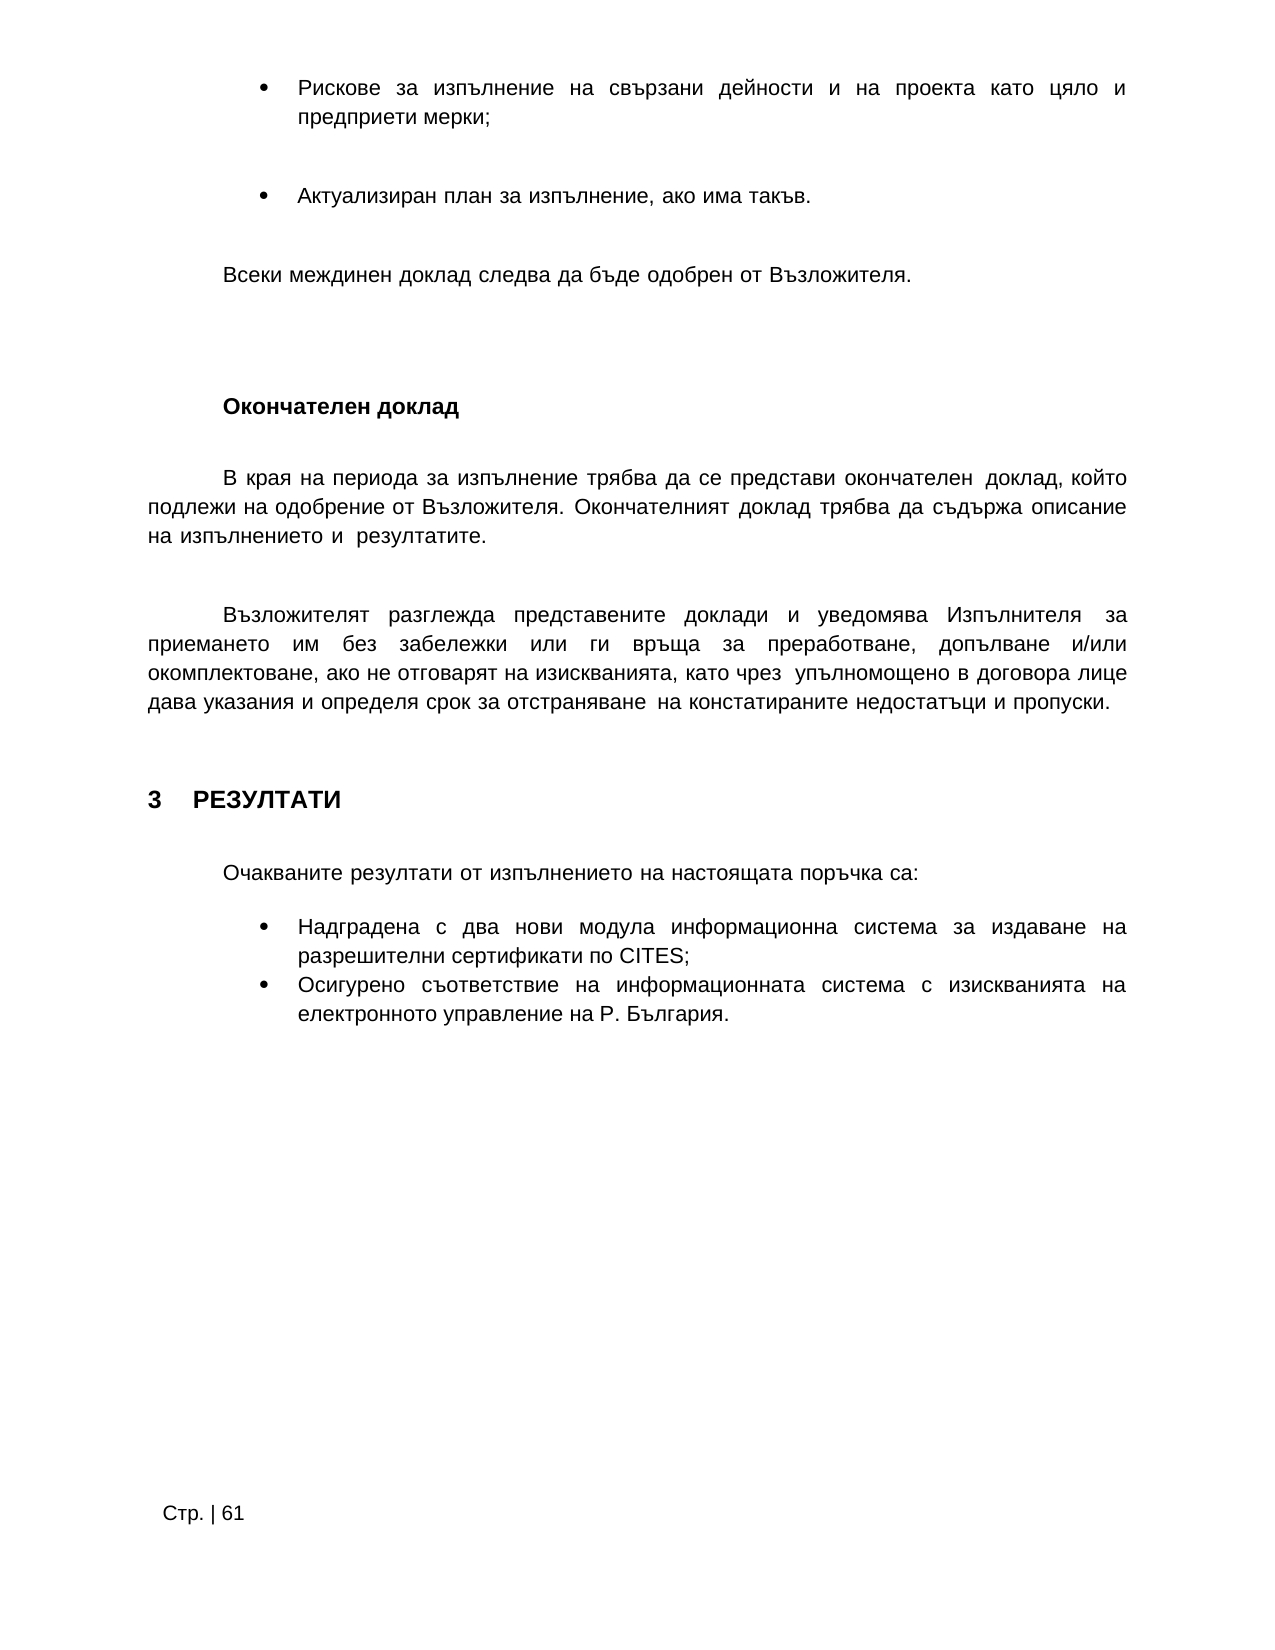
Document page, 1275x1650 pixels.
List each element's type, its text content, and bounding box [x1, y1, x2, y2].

text Очакваните резултати от изпълнението на настоящата поръчка са: [148, 860, 1127, 885]
subtitle Окончателен доклад [148, 393, 1127, 419]
text В края на периода за изпълнение трябва да се представи окончателен доклад, който подлежи на одобрение от Възложителя. Окончателният доклад трябва да съдържа описание на изпълнението и резултатите. [148, 465, 1127, 548]
text Възложителят разглежда представените доклади и уведомява Изпълнителя за приемането им без забележки или ги връща за преработване, допълване и/или окомплектоване, ако не отговарят на изискванията, като чрез упълномощено в договора лице дава указания и определя срок за отстраняване на констатираните недостатъци и пропуски. [148, 602, 1127, 714]
list Рискове за изпълнение на свързани дейности и на проекта като цяло и предприети мерки; [260, 75, 1127, 129]
list Актуализиран план за изпълнение, ако има такъв. [260, 183, 1127, 208]
list Осигурено съответствие на информационната система с изискванията на електронното управление на Р. България. [260, 972, 1127, 1026]
subtitle РЕЗУЛТАТИ [148, 785, 1127, 814]
list Надградена с два нови модула информационна система за издаване на разрешителни сертификати по CITES; [260, 914, 1127, 968]
text Всеки междинен доклад следва да бъде одобрен от Възложителя. [148, 262, 1127, 287]
